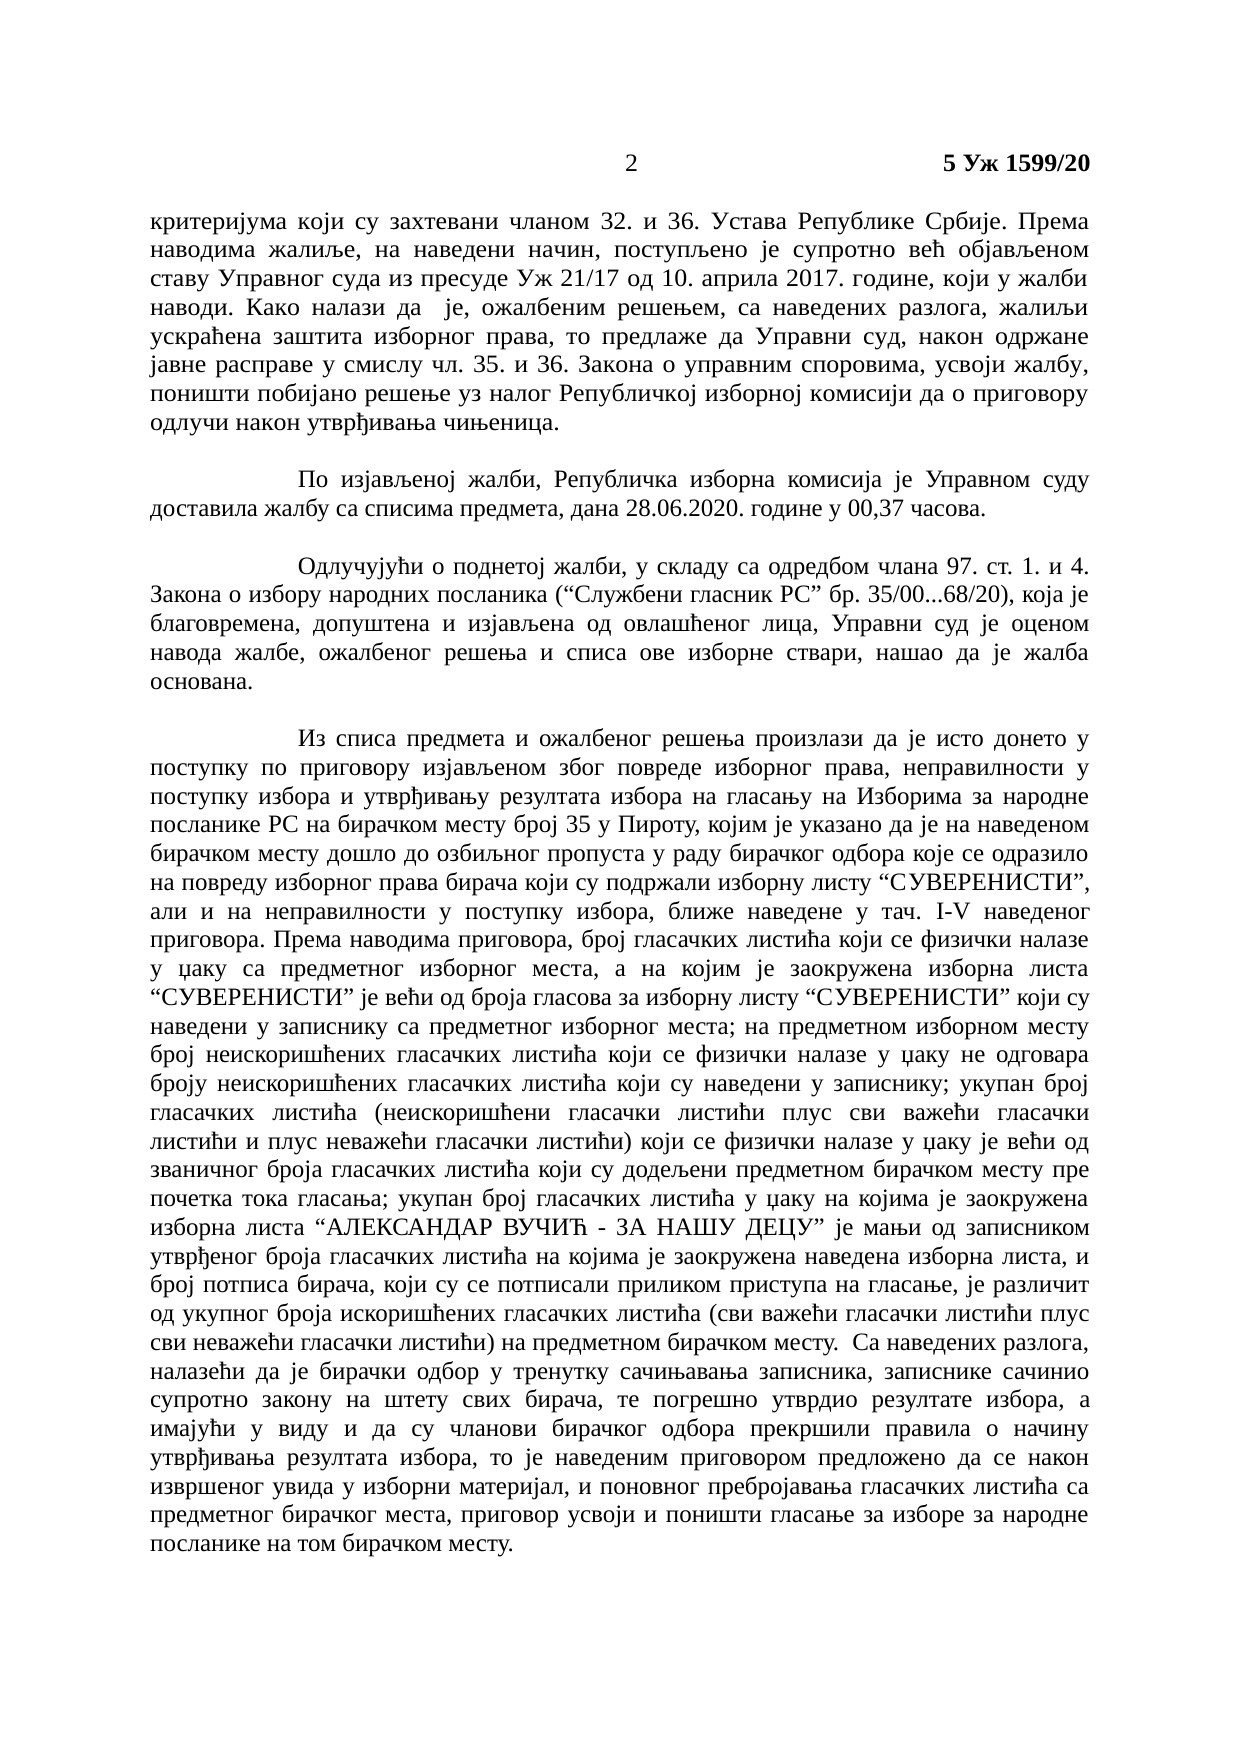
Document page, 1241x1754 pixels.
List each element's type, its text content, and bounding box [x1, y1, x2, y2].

text критеријума који су захтевани чланом 32. и 36. Устава Републике Србије. Према наводима жалиље, на наведени начин, поступљено је супротно већ објављеном ставу Управног суда из пресуде Уж 21/17 од 10. априла 2017. године, који у жалби наводи. Како налази да је, ожалбеним решењем, са наведених разлога, жалиљи ускраћена заштита изборног права, то предлаже да Управни суд, након одржане јавне расправе у смислу чл. 35. и 36. Закона о управним споровима, усвоји жалбу, поништи побијано решење уз налог Републичкој изборној комисији да о приговору одлучи након утврђивања чињеница. [150, 206, 1090, 436]
text По изјављеној жалби, Републичка изборна комисија је Управном суду доставила жалбу са списима предмета, дана 28.06.2020. године у 00,37 часова. [150, 464, 1090, 522]
text Из списа предмета и ожалбеног решења произлази да је исто донето у поступку по приговору изјављеном због повреде изборног права, неправилности у поступку избора и утврђивању резултата избора на гласању на Изборима за народне посланике РС на бирачком месту број 35 у Пироту, којим је указано да је на наведеном бирачком месту дошло до озбиљног пропуста у раду бирачког одбора које се одразило на повреду изборног права бирача који су подржали изборну листу “СУВЕРЕНИСТИ”, али и на неправилности у поступку избора, ближе наведене у тач. I-V наведеног приговора. Према наводима приговора, број гласачких листића који се физички налазе у џаку са предметног изборног места, а на којим је заокружена изборна листа “СУВЕРЕНИСТИ” је већи од броја гласова за изборну листу “СУВЕРЕНИСТИ” који су наведени у записнику са предметног изборног места; на предметном изборном месту број неискоришћених гласачких листића који се физички налазе у џаку не одговара броју неискоришћених гласачких листића који су наведени у записнику; укупан број гласачких листића (неискоришћени гласачки листићи плус сви важећи гласачки листићи и плус неважећи гласачки листићи) који се физички налазе у џаку је већи од званичног броја гласачких листића који су додељени предметном бирачком месту пре почетка тока гласања; укупан број гласачких листића у џаку на којима је заокружена изборна листа “АЛЕКСАНДАР ВУЧИЋ - ЗА НАШУ ДЕЦУ” је мањи од записником утврђеног броја гласачких листића на којима је заокружена наведена изборна листа, и број потписа бирача, који су се потписали приликом приступа на гласање, је различит од укупног броја искоришћених гласачких листића (сви важећи гласачки листићи плус сви неважећи гласачки листићи) на предметном бирачком месту. Са наведених разлога, налазећи да је бирачки одбор у тренутку сачињавања записника, записнике сачинио супротно закону на штету свих бирача, те погрешно утврдио резултате избора, а имајући у виду и да су чланови бирачког одбора прекршили правила о начину утврђивања резултата избора, то је наведеним приговором предложено да се након извршеног увида у изборни материјал, и поновног пребројавања гласачких листића са предметног бирачког места, приговор усвоји и поништи гласање за изборе за народне посланике на том бирачком месту. [150, 723, 1090, 1557]
text Одлучујући о поднетој жалби, у складу са одредбом члана 97. ст. 1. и 4. Закона о избору народних посланика (“Службени гласник РС” бр. 35/00...68/20), која је благовремена, допуштена и изјављена од овлашћеног лица, Управни суд је оценом навода жалбе, ожалбеног решења и списа ове изборне ствари, нашао да је жалба основана. [150, 551, 1090, 694]
